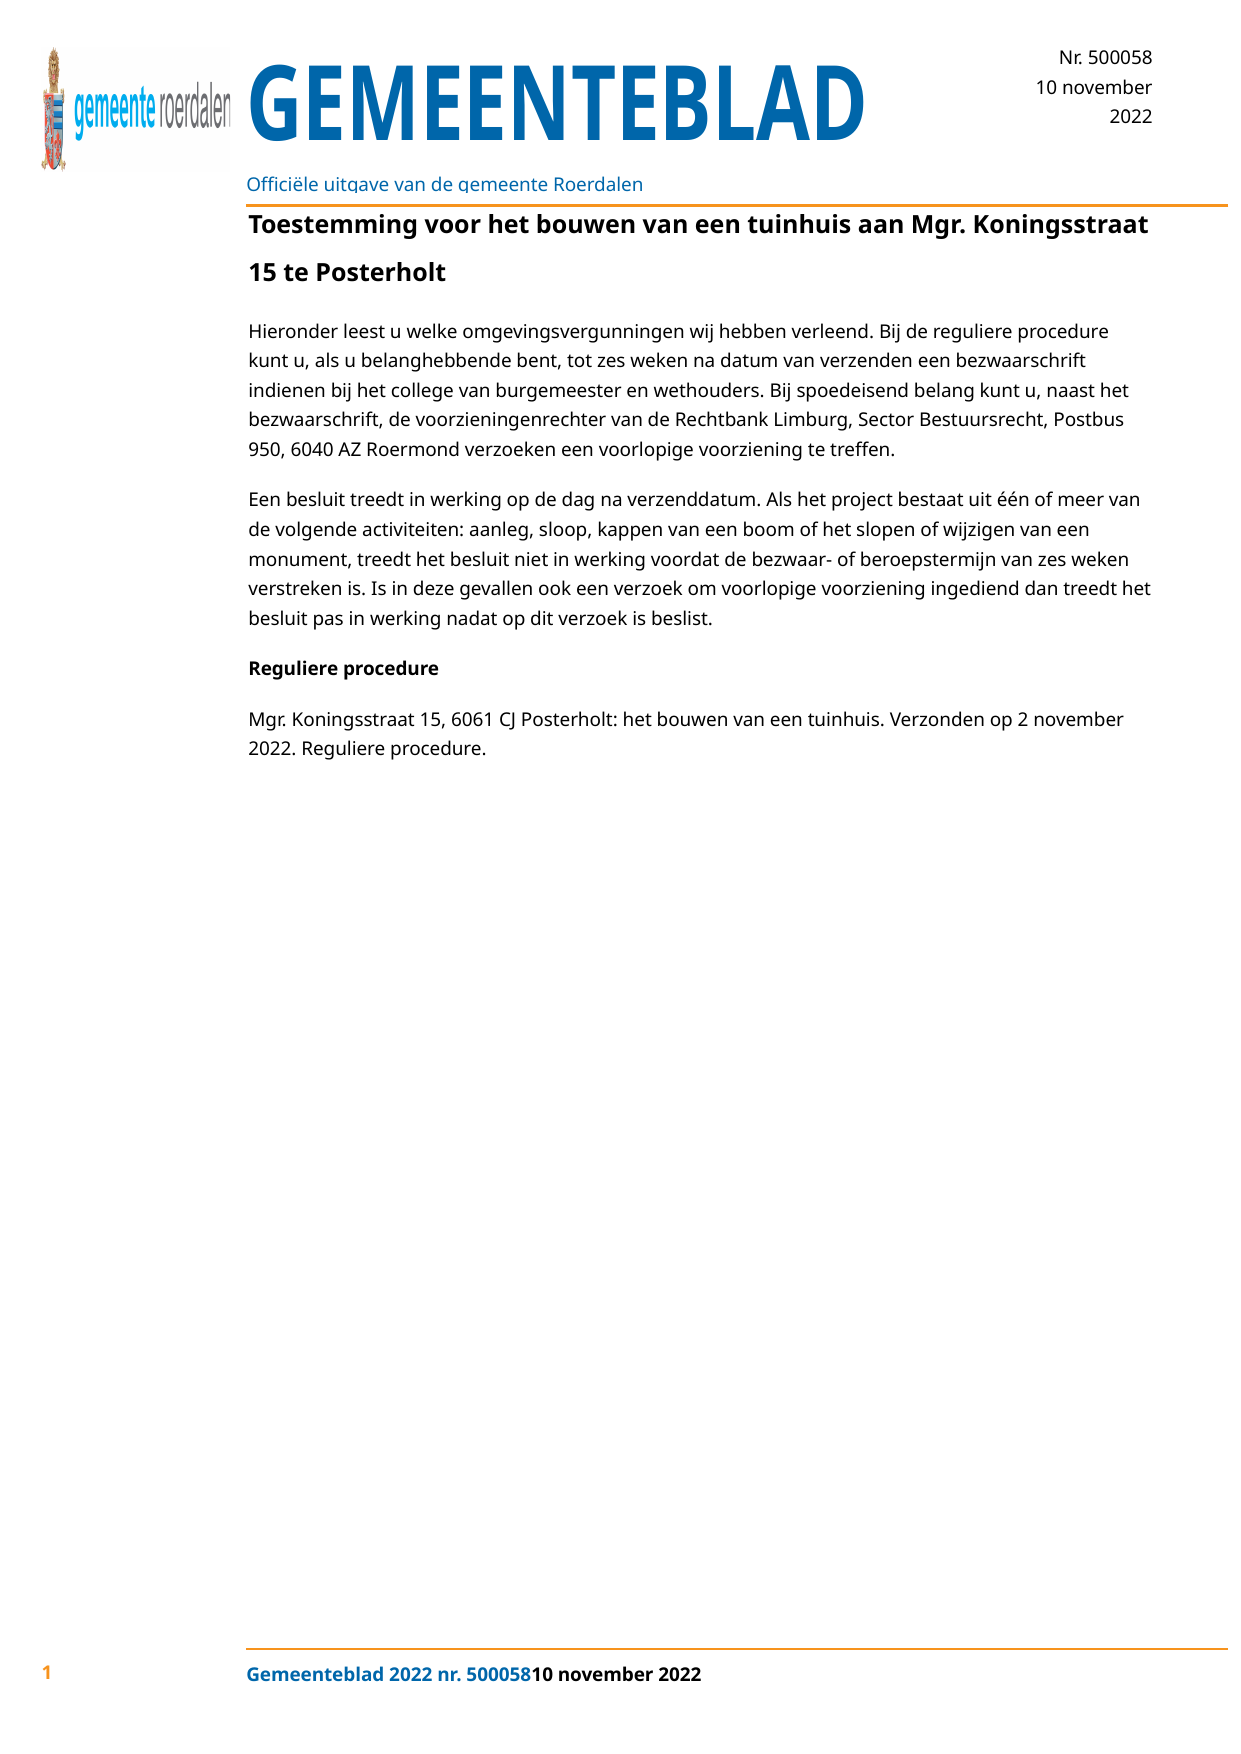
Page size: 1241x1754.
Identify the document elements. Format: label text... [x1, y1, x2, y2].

text Hieronder leest u welke omgevingsvergunningen wij hebben verleend. Bij de reguliere procedure kunt u, als u belanghebbende bent, tot zes weken na datum van verzenden een bezwaarschrift indienen bij het college van burgemeester en wethouders. Bij spoedeisend belang kunt u, naast het bezwaarschrift, de voorzieningenrechter van de Rechtbank Limburg, Sector Bestuursrecht, Postbus 950, 6040 AZ Roermond verzoeken een voorlopige voorziening te treffen. [248, 318, 1152, 462]
text Mgr. Koningsstraat 15, 6061 CJ Posterholt: het bouwen van een tuinhuis. Verzonden op 2 november 2022. Reguliere procedure. [248, 706, 1152, 761]
text Reguliere procedure [248, 655, 1152, 681]
picture [41, 47, 231, 172]
text Toestemming voor het bouwen van een tuinhuis aan Mgr. Koningsstraat 15 te Posterholt [248, 207, 1152, 288]
text Een besluit treedt in werking op de dag na verzenddatum. Als het project bestaat uit één of meer van de volgende activiteiten: aanleg, sloop, kappen van een boom of het slopen of wijzigen van een monument, treedt het besluit niet in werking voordat de bezwaar- of beroepstermijn van zes weken verstreken is. Is in deze gevallen ook een verzoek om voorlopige voorziening ingediend dan treedt het besluit pas in werking nadat op dit verzoek is beslist. [248, 487, 1152, 631]
